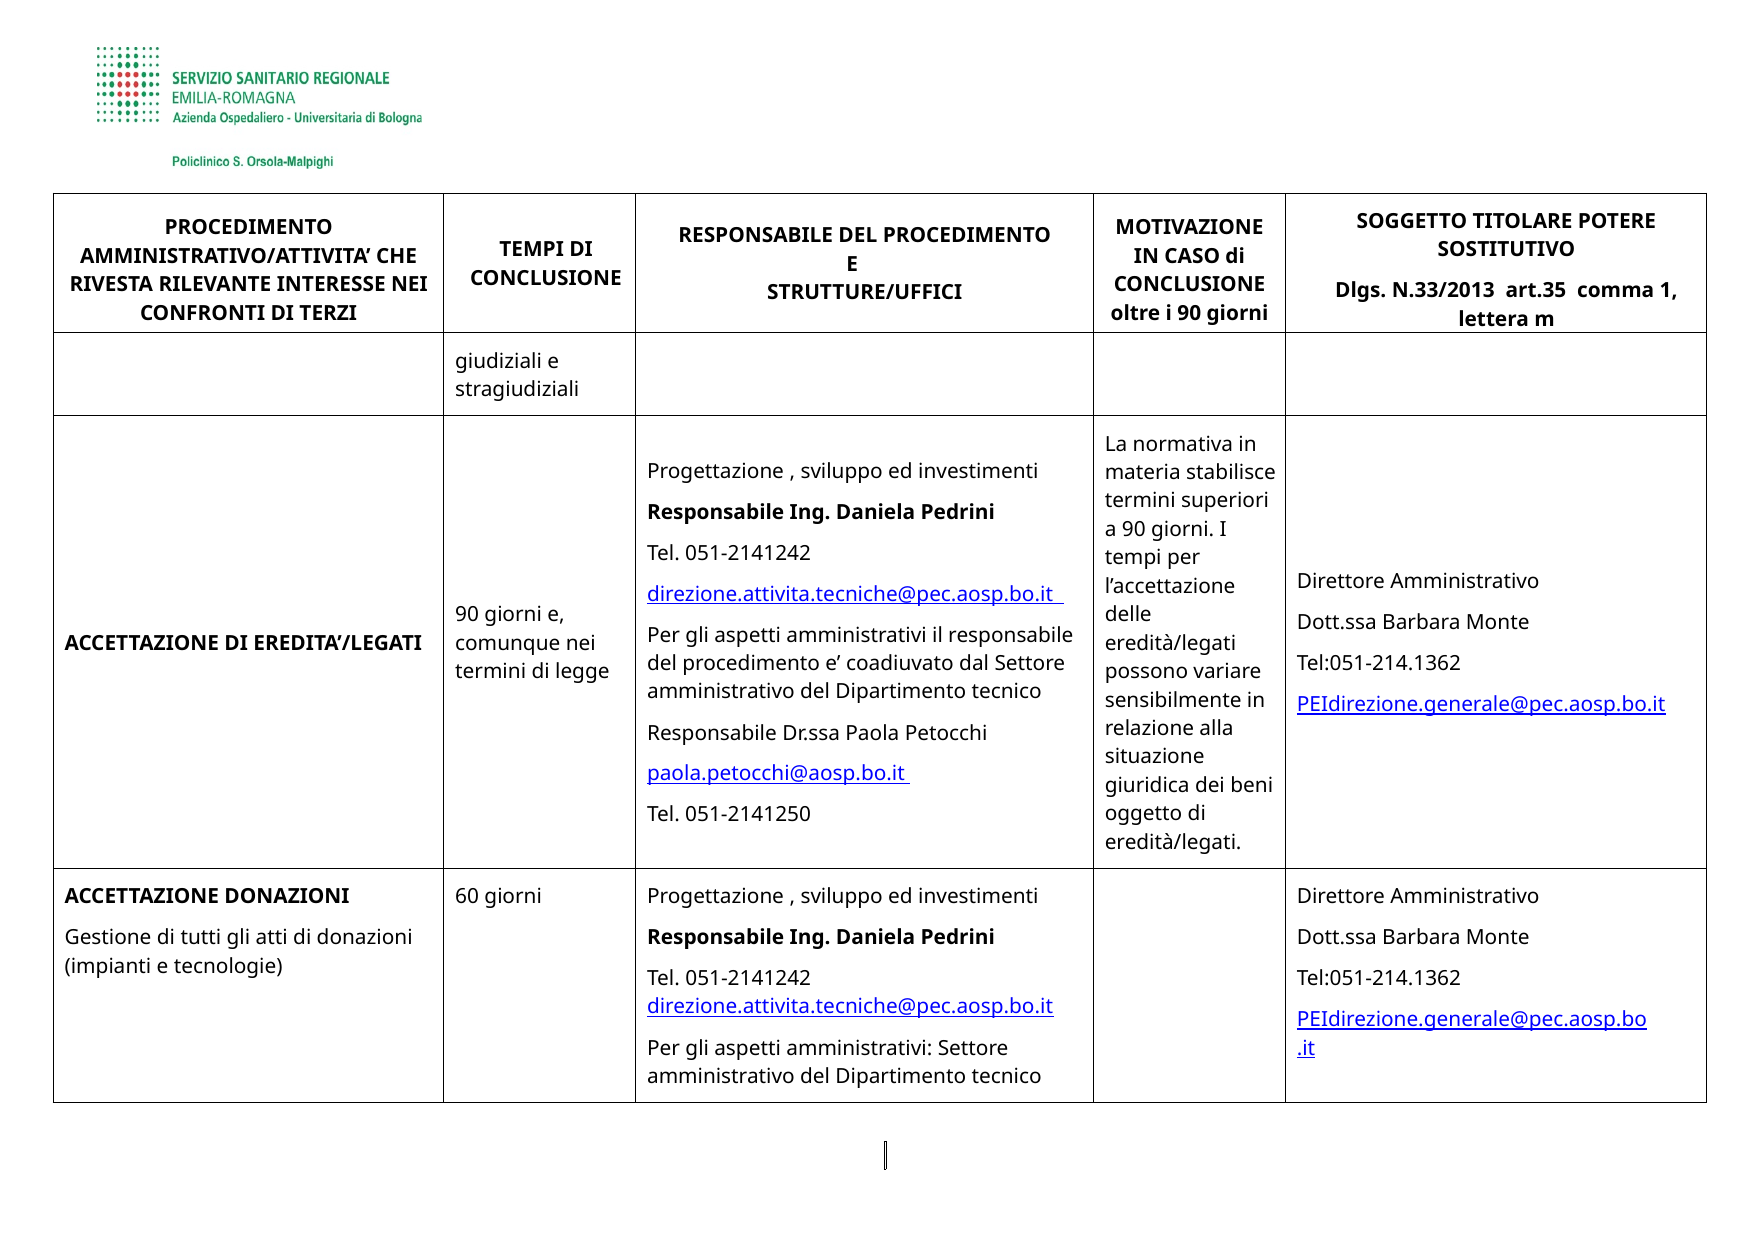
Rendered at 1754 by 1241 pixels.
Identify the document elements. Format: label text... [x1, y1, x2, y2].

table_cell [1286, 333, 1706, 415]
table_cell ACCETTAZIONE DONAZIONI Gestione di tutti gli atti di donazioni (impianti e tecnologie) [54, 869, 443, 1102]
table_header RESPONSABILE DEL PROCEDIMENTO E STRUTTURE/UFFICI [636, 194, 1093, 332]
table_header SOGGETTO TITOLARE POTERE SOSTITUTIVO Dlgs. N.33/2013 art.35 comma 1, lettera m [1286, 194, 1706, 332]
table_cell Direttore Amministrativo Dott.ssa Barbara Monte Tel:051-214.1362 PEIdirezione.generale@pec.aosp.bo.it [1286, 416, 1706, 868]
table_cell Progettazione , sviluppo ed investimenti Responsabile Ing. Daniela Pedrini Tel. 051-2141242 direzione.attivita.tecniche@pec.aosp.bo.it Per gli aspetti amministrativi: Settore amministrativo del Dipartimento tecnico [636, 869, 1093, 1102]
table_cell La normativa in materia stabilisce termini superiori a 90 giorni. I tempi per l’accettazione delle eredità/legati possono variare sensibilmente in relazione alla situazione giuridica dei beni oggetto di eredità/legati. [1094, 416, 1285, 868]
table_cell [1094, 333, 1285, 415]
table_cell Direttore Amministrativo Dott.ssa Barbara Monte Tel:051-214.1362 PEIdirezione.generale@pec.aosp.bo.it [1286, 869, 1706, 1102]
table_cell 90 giorni e, comunque nei termini di legge [444, 416, 635, 868]
table_cell [636, 333, 1093, 415]
picture [97, 47, 422, 169]
table_header MOTIVAZIONE IN CASO di CONCLUSIONE oltre i 90 giorni [1094, 194, 1285, 332]
table_header PROCEDIMENTO AMMINISTRATIVO/ATTIVITA’ CHE RIVESTA RILEVANTE INTERESSE NEI CONFRONTI DI TERZI [54, 194, 443, 332]
table_header TEMPI DI CONCLUSIONE [444, 194, 635, 332]
table_cell giudiziali e stragiudiziali [444, 333, 635, 415]
table_cell 60 giorni [444, 869, 635, 1102]
table_cell [54, 333, 443, 415]
table_cell Progettazione , sviluppo ed investimenti Responsabile Ing. Daniela Pedrini Tel. 051-2141242 direzione.attivita.tecniche@pec.aosp.bo.it Per gli aspetti amministrativi il responsabile del procedimento e’ coadiuvato dal Settore amministrativo del Dipartimento tecnico Responsabile Dr.ssa Paola Petocchi paola.petocchi@aosp.bo.it Tel. 051-2141250 [636, 416, 1093, 868]
table_cell ACCETTAZIONE DI EREDITA’/LEGATI [54, 416, 443, 868]
table_cell [1094, 869, 1285, 1102]
